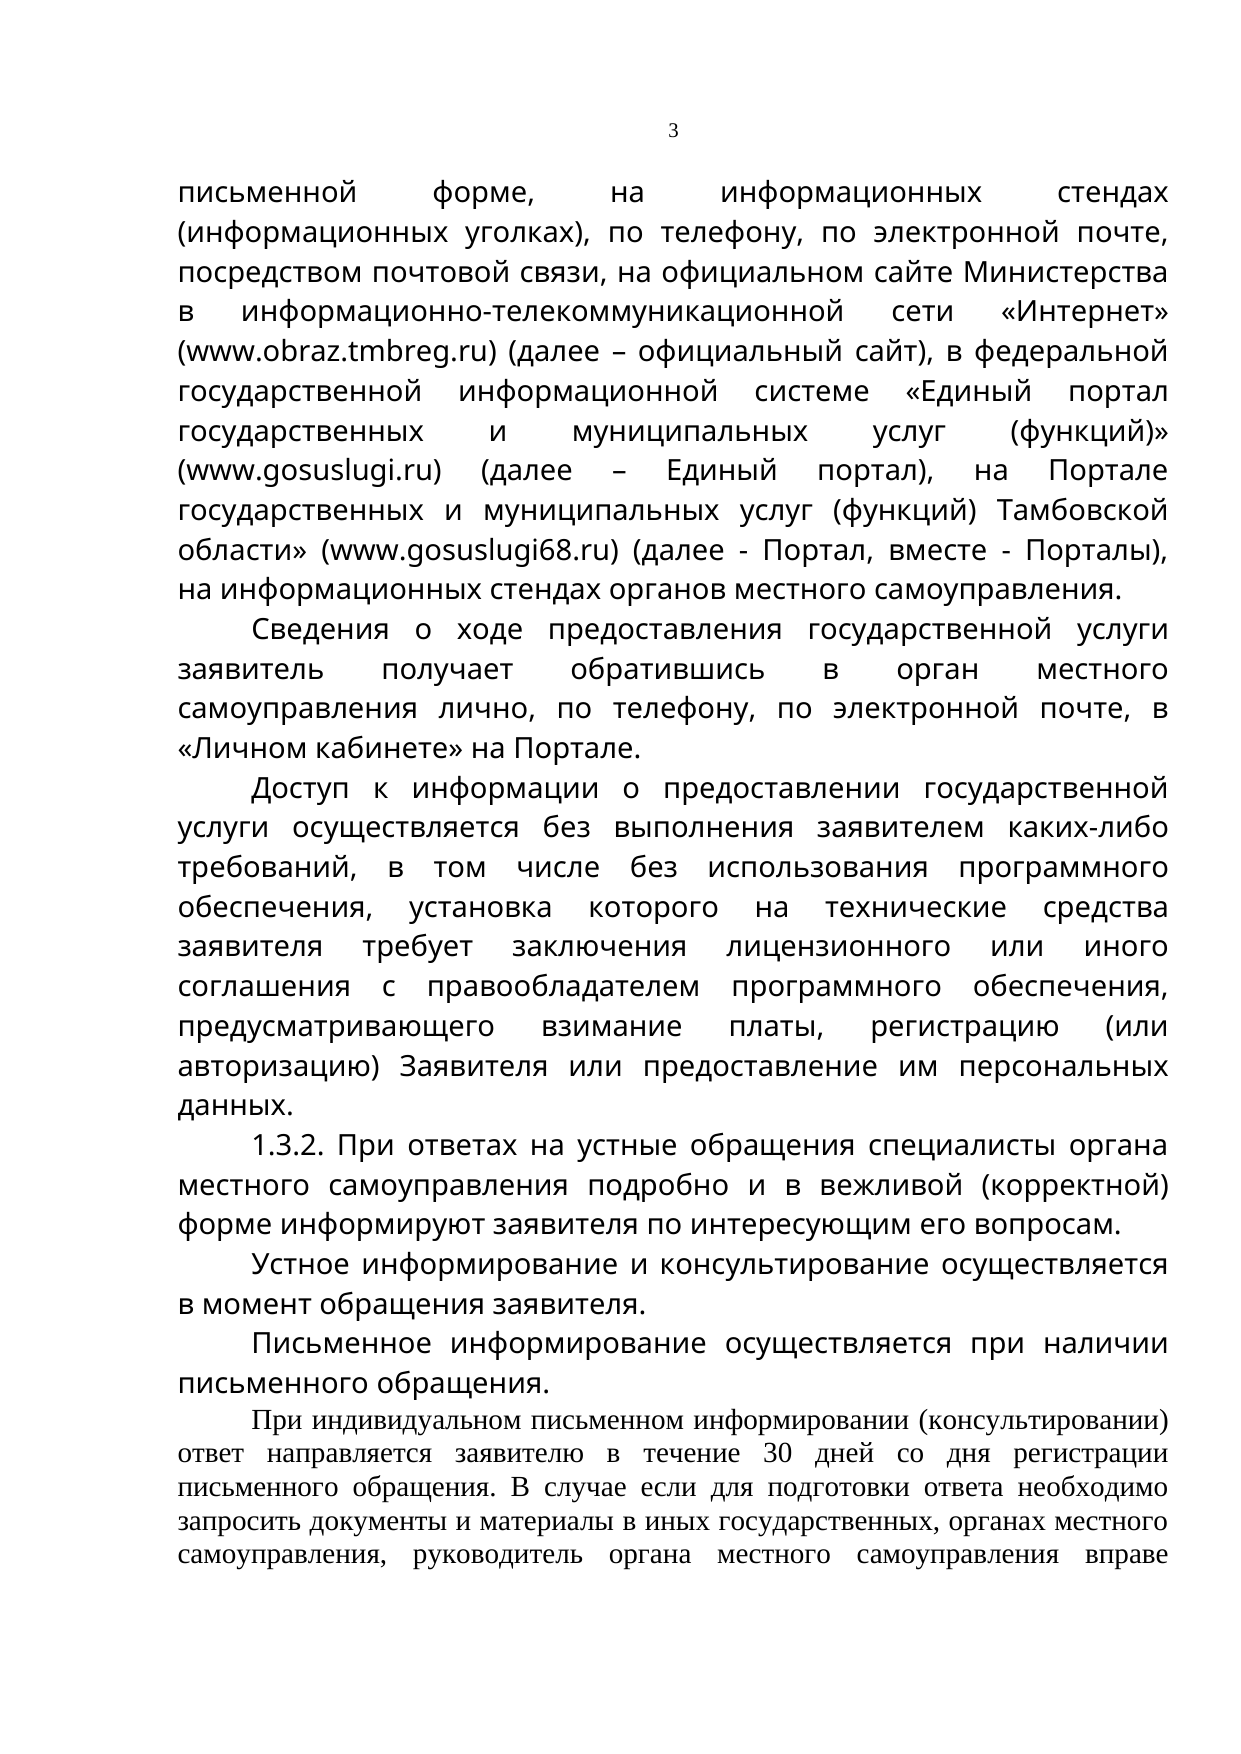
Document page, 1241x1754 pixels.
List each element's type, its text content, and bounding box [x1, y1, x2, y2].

text письменной форме, на информационных стендах (информационных уголках), по телефону, по электронной почте, посредством почтовой связи, на официальном сайте Министерства в информационно-телекоммуникационной сети «Интернет» (www.obraz.tmbreg.ru) (далее – официальный сайт), в федеральной государственной информационной системе «Единый портал государственных и муниципальных услуг (функций)» (www.gosuslugi.ru) (далее – Единый портал), на Портале государственных и муниципальных услуг (функций) Тамбовской области» (www.gosuslugi68.ru) (далее - Портал, вместе - Порталы), на информационных стендах органов местного самоуправления. [177, 172, 1169, 608]
text Устное информирование и консультирование осуществляется в момент обращения заявителя. [177, 1243, 1169, 1323]
text Доступ к информации о предоставлении государственной услуги осуществляется без выполнения заявителем каких-либо требований, в том числе без использования программного обеспечения, установка которого на технические средства заявителя требует заключения лицензионного или иного соглашения с правообладателем программного обеспечения, предусматривающего взимание платы, регистрацию (или авторизацию) Заявителя или предоставление им персональных данных. [177, 767, 1169, 1124]
text Письменное информирование осуществляется при наличии письменного обращения. [177, 1323, 1169, 1402]
text Сведения о ходе предоставления государственной услуги заявитель получает обратившись в орган местного самоуправления лично, по телефону, по электронной почте, в «Личном кабинете» на Портале. [177, 608, 1169, 767]
text 1.3.2. При ответах на устные обращения специалисты органа местного самоуправления подробно и в вежливой (корректной) форме информируют заявителя по интересующим его вопросам. [177, 1124, 1169, 1243]
text При индивидуальном письменном информировании (консультировании) ответ направляется заявителю в течение 30 дней со дня регистрации письменного обращения. В случае если для подготовки ответа необходимо запросить документы и материалы в иных государственных, органах местного самоуправления, руководитель органа местного самоуправления вправе [177, 1402, 1169, 1570]
